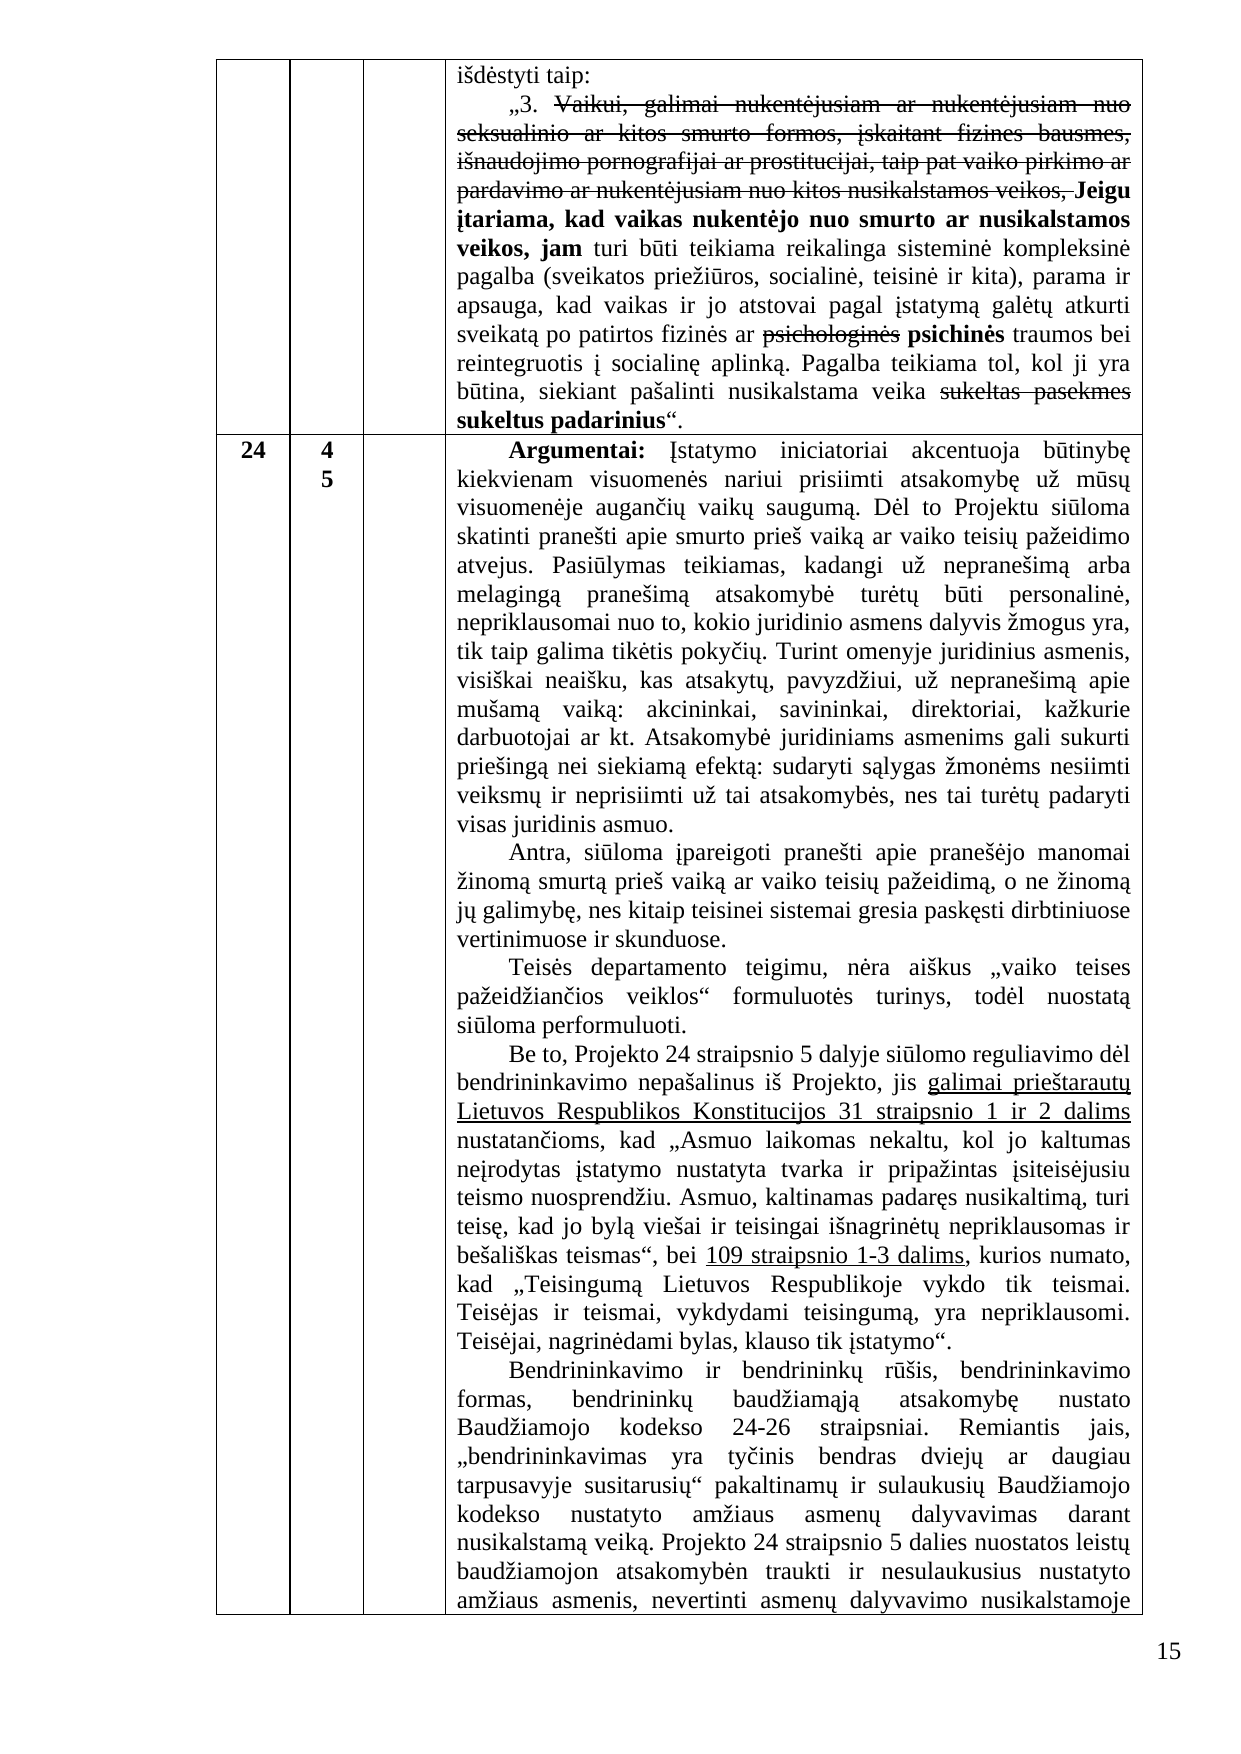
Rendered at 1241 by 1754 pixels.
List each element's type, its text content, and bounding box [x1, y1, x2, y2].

table_cell išdėstyti taip: „3. Vaikui, galimai nukentėjusiam ar nukentėjusiam nuo seksualinio ar kitos smurto formos, įskaitant fizines bausmes, išnaudojimo pornografijai ar prostitucijai, taip pat vaiko pirkimo ar pardavimo ar nukentėjusiam nuo kitos nusikalstamos veikos, Jeigu įtariama, kad vaikas nukentėjo nuo smurto ar nusikalstamos veikos, jam turi būti teikiama reikalinga sisteminė kompleksinė pagalba (sveikatos priežiūros, socialinė, teisinė ir kita), parama ir apsauga, kad vaikas ir jo atstovai pagal įstatymą galėtų atkurti sveikatą po patirtos fizinės ar psichologinės psichinės traumos bei reintegruotis į socialinę aplinką. Pagalba teikiama tol, kol ji yra būtina, siekiant pašalinti nusikalstama veika sukeltas pasekmes sukeltus padarinius“. [446, 60, 1142, 434]
table_cell 24 [217, 435, 289, 1614]
table_cell [217, 60, 289, 434]
table_cell Argumentai: Įstatymo iniciatoriai akcentuoja būtinybę kiekvienam visuomenės nariui prisiimti atsakomybę už mūsų visuomenėje augančių vaikų saugumą. Dėl to Projektu siūloma skatinti pranešti apie smurto prieš vaiką ar vaiko teisių pažeidimo atvejus. Pasiūlymas teikiamas, kadangi už nepranešimą arba melagingą pranešimą atsakomybė turėtų būti personalinė, nepriklausomai nuo to, kokio juridinio asmens dalyvis žmogus yra, tik taip galima tikėtis pokyčių. Turint omenyje juridinius asmenis, visiškai neaišku, kas atsakytų, pavyzdžiui, už nepranešimą apie mušamą vaiką: akcininkai, savininkai, direktoriai, kažkurie darbuotojai ar kt. Atsakomybė juridiniams asmenims gali sukurti priešingą nei siekiamą efektą: sudaryti sąlygas žmonėms nesiimti veiksmų ir neprisiimti už tai atsakomybės, nes tai turėtų padaryti visas juridinis asmuo. Antra, siūloma įpareigoti pranešti apie pranešėjo manomai žinomą smurtą prieš vaiką ar vaiko teisių pažeidimą, o ne žinomą jų galimybę, nes kitaip teisinei sistemai gresia paskęsti dirbtiniuose vertinimuose ir skunduose. Teisės departamento teigimu, nėra aiškus „vaiko teises pažeidžiančios veiklos“ formuluotės turinys, todėl nuostatą siūloma performuluoti. Be to, Projekto 24 straipsnio 5 dalyje siūlomo reguliavimo dėl bendrininkavimo nepašalinus iš Projekto, jis galimai prieštarautų Lietuvos Respublikos Konstitucijos 31 straipsnio 1 ir 2 dalims nustatančioms, kad „Asmuo laikomas nekaltu, kol jo kaltumas neįrodytas įstatymo nustatyta tvarka ir pripažintas įsiteisėjusiu teismo nuosprendžiu. Asmuo, kaltinamas padaręs nusikaltimą, turi teisę, kad jo bylą viešai ir teisingai išnagrinėtų nepriklausomas ir bešališkas teismas“, bei 109 straipsnio 1-3 dalims, kurios numato, kad „Teisingumą Lietuvos Respublikoje vykdo tik teismai. Teisėjas ir teismai, vykdydami teisingumą, yra nepriklausomi. Teisėjai, nagrinėdami bylas, klauso tik įstatymo“. Bendrininkavimo ir bendrininkų rūšis, bendrininkavimo formas, bendrininkų baudžiamąją atsakomybę nustato Baudžiamojo kodekso 24-26 straipsniai. Remiantis jais, „bendrininkavimas yra tyčinis bendras dviejų ar daugiau tarpusavyje susitarusių“ pakaltinamų ir sulaukusių Baudžiamojo kodekso nustatyto amžiaus asmenų dalyvavimas darant nusikalstamą veiką. Projekto 24 straipsnio 5 dalies nuostatos leistų baudžiamojon atsakomybėn traukti ir nesulaukusius nustatyto amžiaus asmenis, nevertinti asmenų dalyvavimo nusikalstamoje [446, 435, 1142, 1614]
table_cell [364, 435, 445, 1614]
table_cell [291, 60, 363, 434]
table_cell [364, 60, 445, 434]
table_cell 4 5 [291, 435, 363, 1614]
